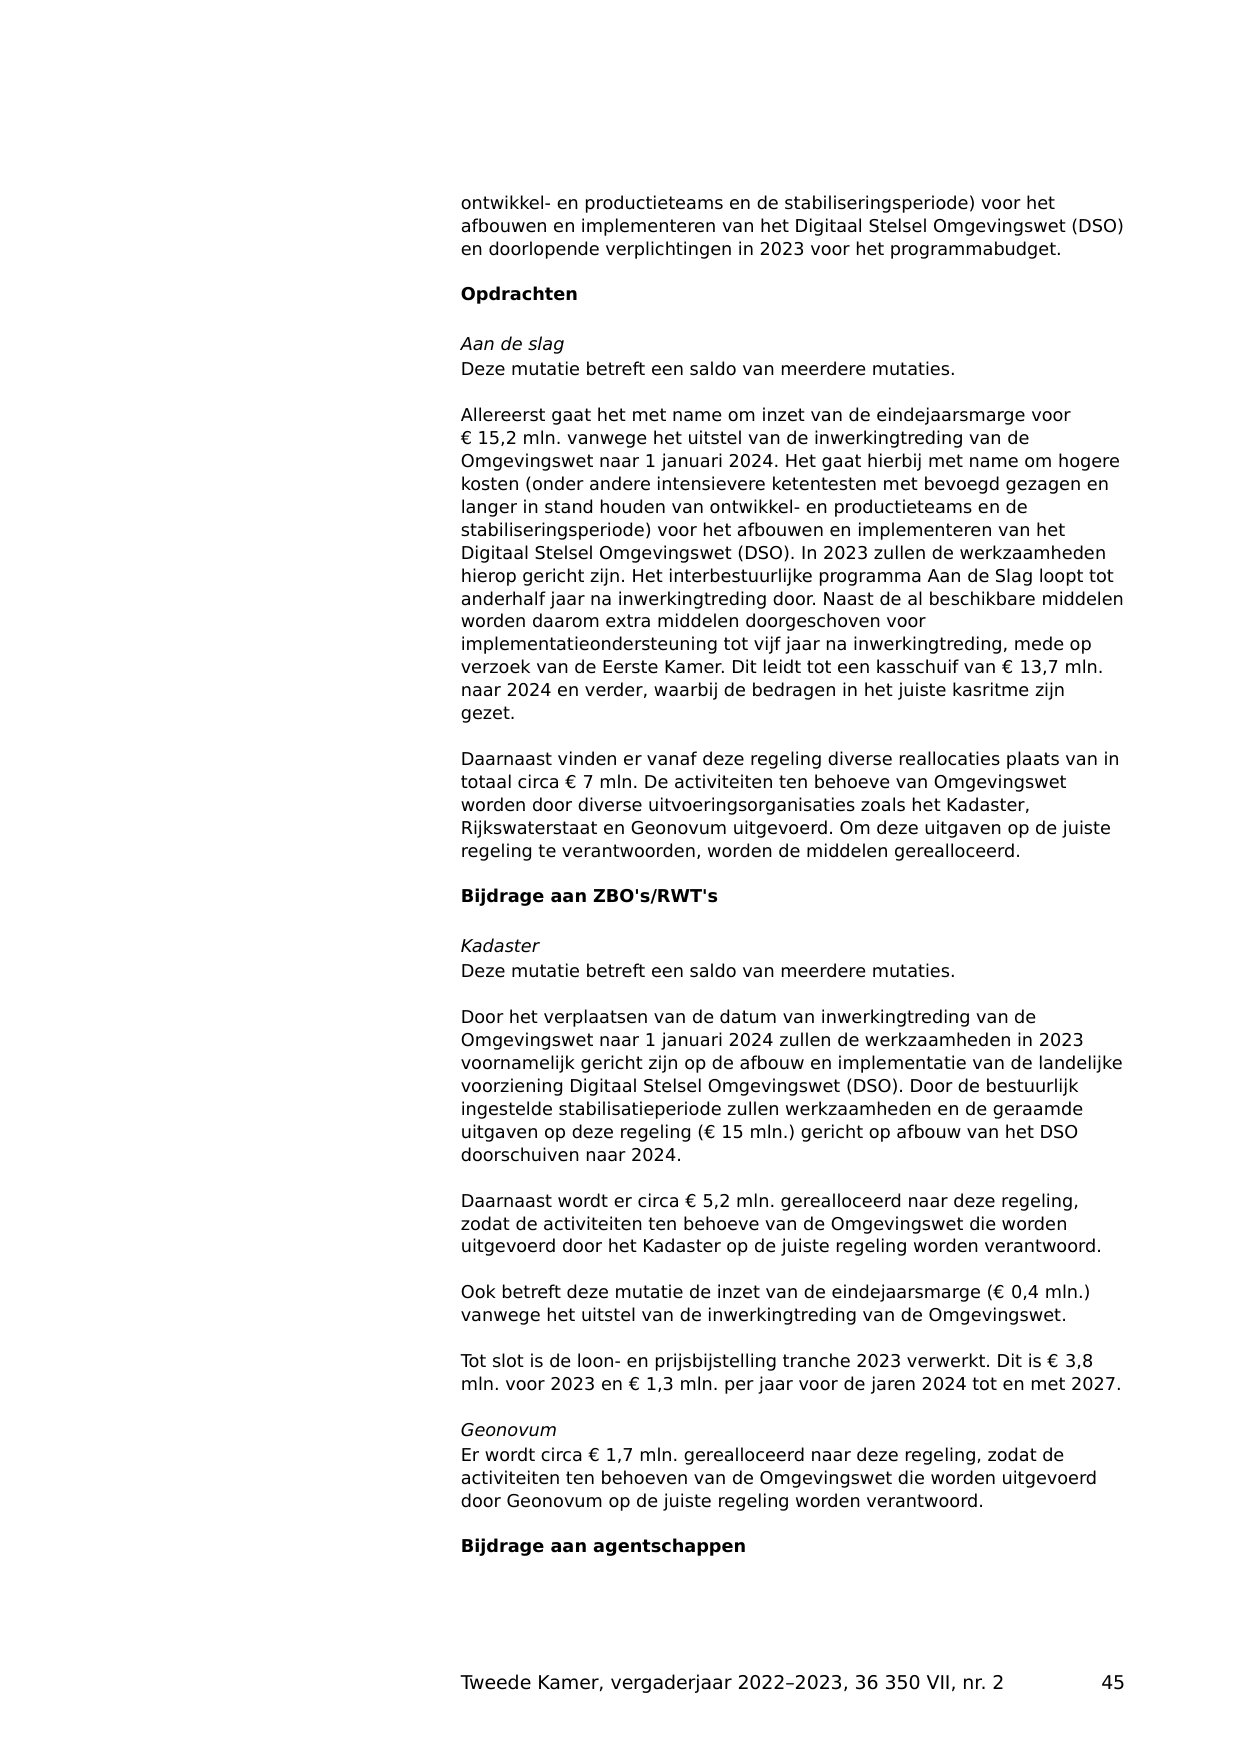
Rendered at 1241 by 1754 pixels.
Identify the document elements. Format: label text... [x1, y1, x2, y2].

text Bijdrage aan ZBO's/RWT's [461, 884, 1125, 907]
text ontwikkel- en productieteams en de stabiliseringsperiode) voor het afbouwen en implementeren van het Digitaal Stelsel Omgevingswet (DSO) en doorlopende verplichtingen in 2023 voor het programmabudget. [461, 191, 1125, 259]
text Deze mutatie betreft een saldo van meerdere mutaties. [461, 959, 1125, 982]
text Aan de slag [461, 332, 1125, 355]
text Opdrachten [461, 282, 1125, 305]
text Daarnaast wordt er circa € 5,2 mln. gerealloceerd naar deze regeling, zodat de activiteiten ten behoeve van de Omgevingswet die worden uitgevoerd door het Kadaster op de juiste regeling worden verantwoord. [461, 1189, 1125, 1257]
text Allereerst gaat het met name om inzet van de eindejaarsmarge voor € 15,2 mln. vanwege het uitstel van de inwerkingtreding van de Omgevingswet naar 1 januari 2024. Het gaat hierbij met name om hogere kosten (onder andere intensievere ketentesten met bevoegd gezagen en langer in stand houden van ontwikkel- en productieteams en de stabiliseringsperiode) voor het afbouwen en implementeren van het Digitaal Stelsel Omgevingswet (DSO). In 2023 zullen de werkzaamheden hierop gericht zijn. Het interbestuurlijke programma Aan de Slag loopt tot anderhalf jaar na inwerkingtreding door. Naast de al beschikbare middelen worden daarom extra middelen doorgeschoven voor implementatieondersteuning tot vijf jaar na inwerkingtreding, mede op verzoek van de Eerste Kamer. Dit leidt tot een kasschuif van € 13,7 mln. naar 2024 en verder, waarbij de bedragen in het juiste kasritme zijn gezet. [461, 403, 1125, 724]
text Kadaster [461, 934, 1125, 957]
text Door het verplaatsen van de datum van inwerkingtreding van de Omgevingswet naar 1 januari 2024 zullen de werkzaamheden in 2023 voornamelijk gericht zijn op de afbouw en implementatie van de landelijke voorziening Digitaal Stelsel Omgevingswet (DSO). Door de bestuurlijk ingestelde stabilisatieperiode zullen werkzaamheden en de geraamde uitgaven op deze regeling (€ 15 mln.) gericht op afbouw van het DSO doorschuiven naar 2024. [461, 1005, 1125, 1166]
text Er wordt circa € 1,7 mln. gerealloceerd naar deze regeling, zodat de activiteiten ten behoeven van de Omgevingswet die worden uitgevoerd door Geonovum op de juiste regeling worden verantwoord. [461, 1443, 1125, 1512]
text Deze mutatie betreft een saldo van meerdere mutaties. [461, 357, 1125, 380]
text Geonovum [461, 1418, 1125, 1441]
text Ook betreft deze mutatie de inzet van de eindejaarsmarge (€ 0,4 mln.) vanwege het uitstel van de inwerkingtreding van de Omgevingswet. [461, 1280, 1125, 1326]
text Daarnaast vinden er vanaf deze regeling diverse reallocaties plaats van in totaal circa € 7 mln. De activiteiten ten behoeve van Omgevingswet worden door diverse uitvoeringsorganisaties zoals het Kadaster, Rijkswaterstaat en Geonovum uitgevoerd. Om deze uitgaven op de juiste regeling te verantwoorden, worden de middelen gerealloceerd. [461, 747, 1125, 862]
text Tot slot is de loon- en prijsbijstelling tranche 2023 verwerkt. Dit is € 3,8 mln. voor 2023 en € 1,3 mln. per jaar voor de jaren 2024 tot en met 2027. [461, 1349, 1125, 1395]
text Bijdrage aan agentschappen [461, 1534, 1125, 1557]
